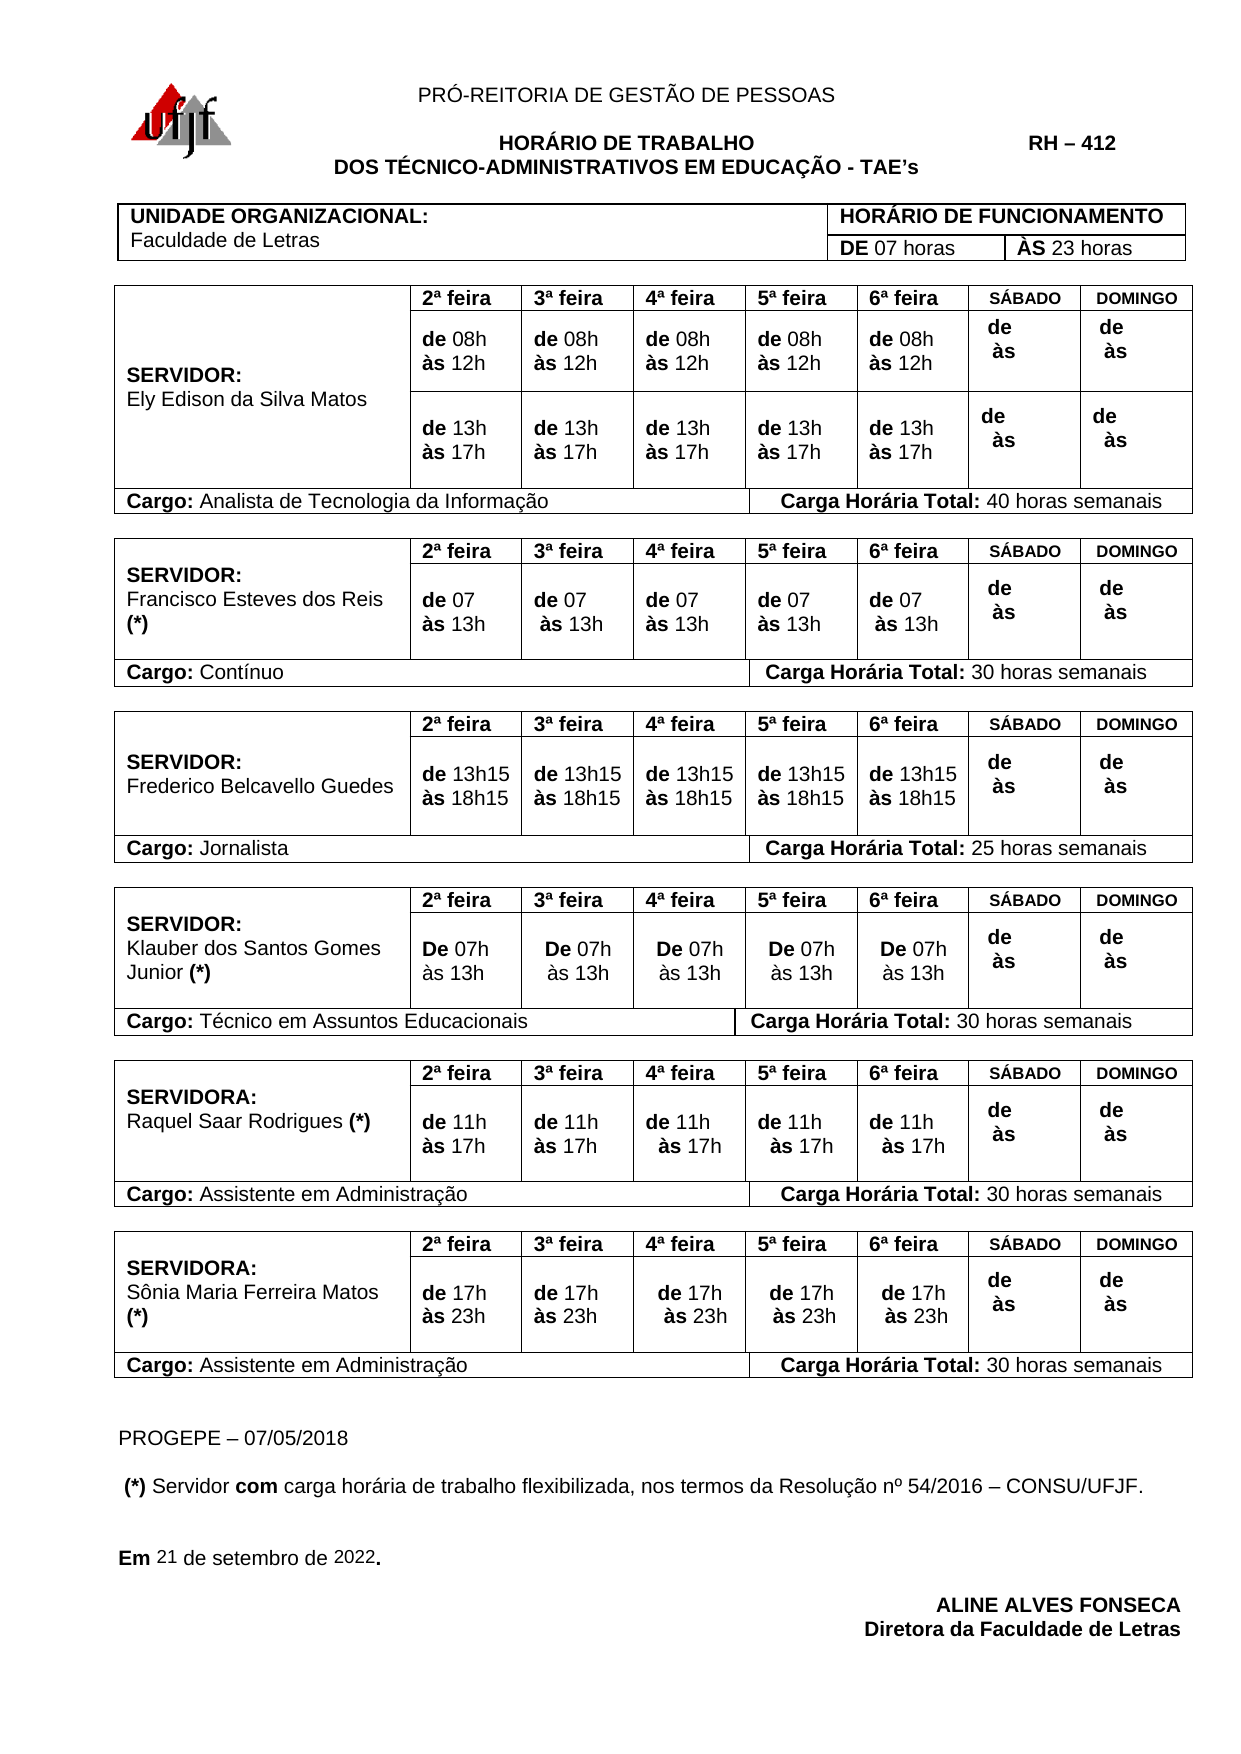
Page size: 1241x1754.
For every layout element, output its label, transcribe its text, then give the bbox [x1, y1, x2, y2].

table_header 6ª feira [858, 286, 968, 310]
table_header SÁBADO [969, 1232, 1080, 1256]
table_cell de às [1081, 392, 1192, 488]
subtitle Diretora da Faculdade de Letras [118, 1617, 1181, 1641]
table_cell de às [1081, 913, 1192, 1008]
table_header SERVIDORA: Sônia Maria Ferreira Matos (*) [115, 1232, 410, 1352]
table_cell de 13h15 às 18h15 [746, 737, 857, 835]
table_header 5ª feira [746, 1061, 857, 1085]
table_header SÁBADO [969, 712, 1080, 736]
table_header DOMINGO [1081, 712, 1192, 736]
table_header 3ª feira [522, 712, 633, 736]
table_cell de às [1081, 1086, 1192, 1181]
table_header SÁBADO [969, 539, 1080, 563]
table_header SERVIDOR: Francisco Esteves dos Reis (*) [115, 539, 410, 659]
table_cell de às [969, 392, 1080, 488]
table_header [118, 83, 236, 203]
table_cell de 11h às 17h [411, 1086, 521, 1181]
table_cell Carga Horária Total: 40 horas semanais [750, 489, 1192, 513]
table_header 4ª feira [634, 1061, 745, 1085]
table_cell de 08h às 12h [522, 311, 633, 391]
table_header 3ª feira [522, 1232, 633, 1256]
table_cell de 17h às 23h [634, 1257, 745, 1352]
table_cell de às [1081, 737, 1192, 835]
subtitle PROGEPE – 07/05/2018 [118, 1426, 1181, 1449]
table_cell De 07h às 13h [411, 913, 521, 1008]
table_cell Cargo: Técnico em Assuntos Educacionais [115, 1009, 734, 1035]
table_header SERVIDOR: Ely Edison da Silva Matos [115, 286, 410, 488]
table_cell Cargo: Assistente em Administração [115, 1182, 749, 1206]
table_cell de 07 às 13h [522, 564, 633, 659]
table_header 4ª feira [634, 712, 745, 736]
table_header 6ª feira [858, 712, 968, 736]
table_header 3ª feira [522, 539, 633, 563]
table_cell ÀS 23 horas [1006, 236, 1185, 259]
table_header SÁBADO [969, 888, 1080, 912]
table_cell de 17h às 23h [522, 1257, 633, 1352]
table_cell de 13h15 às 18h15 [522, 737, 633, 835]
table_cell de 08h às 12h [411, 311, 521, 391]
table_header 2ª feira [411, 888, 521, 912]
table_cell de 17h às 23h [411, 1257, 521, 1352]
table_cell de às [969, 1086, 1080, 1181]
table_header 2ª feira [411, 1232, 521, 1256]
subtitle Em 21 de setembro de 2022. [118, 1545, 1181, 1569]
table_header 3ª feira [522, 888, 633, 912]
table_cell de 13h15 às 18h15 [634, 737, 745, 835]
table_cell De 07h às 13h [746, 913, 857, 1008]
table_cell Cargo: Analista de Tecnologia da Informação [115, 489, 749, 513]
table_cell de 13h15 às 18h15 [411, 737, 521, 835]
table_cell De 07h às 13h [634, 913, 745, 1008]
table_cell UNIDADE ORGANIZACIONAL: Faculdade de Letras [119, 205, 827, 259]
table_header DOMINGO [1081, 539, 1192, 563]
table_cell de às [969, 1257, 1080, 1352]
table_cell de 07 às 13h [411, 564, 521, 659]
table_cell Carga Horária Total: 30 horas semanais [736, 1009, 1192, 1035]
table_cell de 08h às 12h [634, 311, 745, 391]
table_header 5ª feira [746, 1232, 857, 1256]
table_cell De 07h às 13h [522, 913, 633, 1008]
table_header 4ª feira [634, 1232, 745, 1256]
table_cell de 07 às 13h [746, 564, 857, 659]
table_cell Cargo: Assistente em Administração [115, 1353, 749, 1377]
table_header SÁBADO [969, 1061, 1080, 1085]
subtitle ALINE ALVES FONSECA [118, 1593, 1181, 1617]
table_cell Carga Horária Total: 30 horas semanais [750, 1353, 1192, 1377]
table_cell de 13h às 17h [522, 392, 633, 488]
table_cell HORÁRIO DE FUNCIONAMENTO [828, 205, 1185, 234]
table_cell Carga Horária Total: 25 horas semanais [750, 836, 1192, 862]
table_cell de 13h às 17h [634, 392, 745, 488]
table_header 3ª feira [522, 286, 633, 310]
table_cell de 13h15 às 18h15 [858, 737, 968, 835]
subtitle (*) Servidor com carga horária de trabalho flexibilizada, nos termos da Resolução nº 54/2016 – CONSU/UFJF. [118, 1473, 1181, 1497]
table_cell de às [969, 737, 1080, 835]
table_cell de 07 às 13h [858, 564, 968, 659]
table_header DOMINGO [1081, 888, 1192, 912]
table_cell de às [1081, 564, 1192, 659]
table_cell de 17h às 23h [746, 1257, 857, 1352]
table_cell de 13h às 17h [746, 392, 857, 488]
table_cell de 08h às 12h [746, 311, 857, 391]
table_header SERVIDOR: Frederico Belcavello Guedes [115, 712, 410, 835]
table_header 2ª feira [411, 539, 521, 563]
table_cell de 13h às 17h [411, 392, 521, 488]
table_cell Carga Horária Total: 30 horas semanais [750, 660, 1192, 686]
table_header 5ª feira [746, 539, 857, 563]
table_cell De 07h às 13h [858, 913, 968, 1008]
table_header SERVIDORA: Raquel Saar Rodrigues (*) [115, 1061, 410, 1181]
table_cell de 11h às 17h [858, 1086, 968, 1181]
table_header 4ª feira [634, 286, 745, 310]
table_cell de 17h às 23h [858, 1257, 968, 1352]
table_cell de 11h às 17h [634, 1086, 745, 1181]
table_header 6ª feira [858, 1061, 968, 1085]
table_header 6ª feira [858, 539, 968, 563]
table_header DOMINGO [1081, 286, 1192, 310]
table_header SÁBADO [969, 286, 1080, 310]
table_cell de às [969, 311, 1080, 391]
table_cell Cargo: Contínuo [115, 660, 749, 686]
table_header 4ª feira [634, 539, 745, 563]
table_header 5ª feira [746, 286, 857, 310]
table_header 5ª feira [746, 712, 857, 736]
table_header 2ª feira [411, 712, 521, 736]
table_header SERVIDOR: Klauber dos Santos Gomes Junior (*) [115, 888, 410, 1008]
table_header DOMINGO [1081, 1232, 1192, 1256]
table_header 3ª feira [522, 1061, 633, 1085]
table_cell de às [1081, 1257, 1192, 1352]
table_cell de 11h às 17h [522, 1086, 633, 1181]
table_header DOMINGO [1081, 1061, 1192, 1085]
table_header 6ª feira [858, 1232, 968, 1256]
table_cell Cargo: Jornalista [115, 836, 749, 862]
table_header 2ª feira [411, 1061, 521, 1085]
table_header 5ª feira [746, 888, 857, 912]
table_cell de 13h às 17h [858, 392, 968, 488]
table_header PRÓ-REITORIA DE GESTÃO DE PESSOAS HORÁRIO DE TRABALHO DOS TÉCNICO-ADMINISTRATIVOS EM EDUCAÇÃO - TAE’s [236, 83, 1016, 203]
table_header 4ª feira [634, 888, 745, 912]
table_cell Carga Horária Total: 30 horas semanais [750, 1182, 1192, 1206]
table_cell de às [1081, 311, 1192, 391]
table_header RH – 412 [1016, 83, 1185, 203]
table_header 2ª feira [411, 286, 521, 310]
table_cell de 11h às 17h [746, 1086, 857, 1181]
table_cell de às [969, 564, 1080, 659]
table_header 6ª feira [858, 888, 968, 912]
table_cell de 08h às 12h [858, 311, 968, 391]
table_cell de 07 às 13h [634, 564, 745, 659]
table_cell DE 07 horas [828, 236, 1004, 259]
table_cell de às [969, 913, 1080, 1008]
